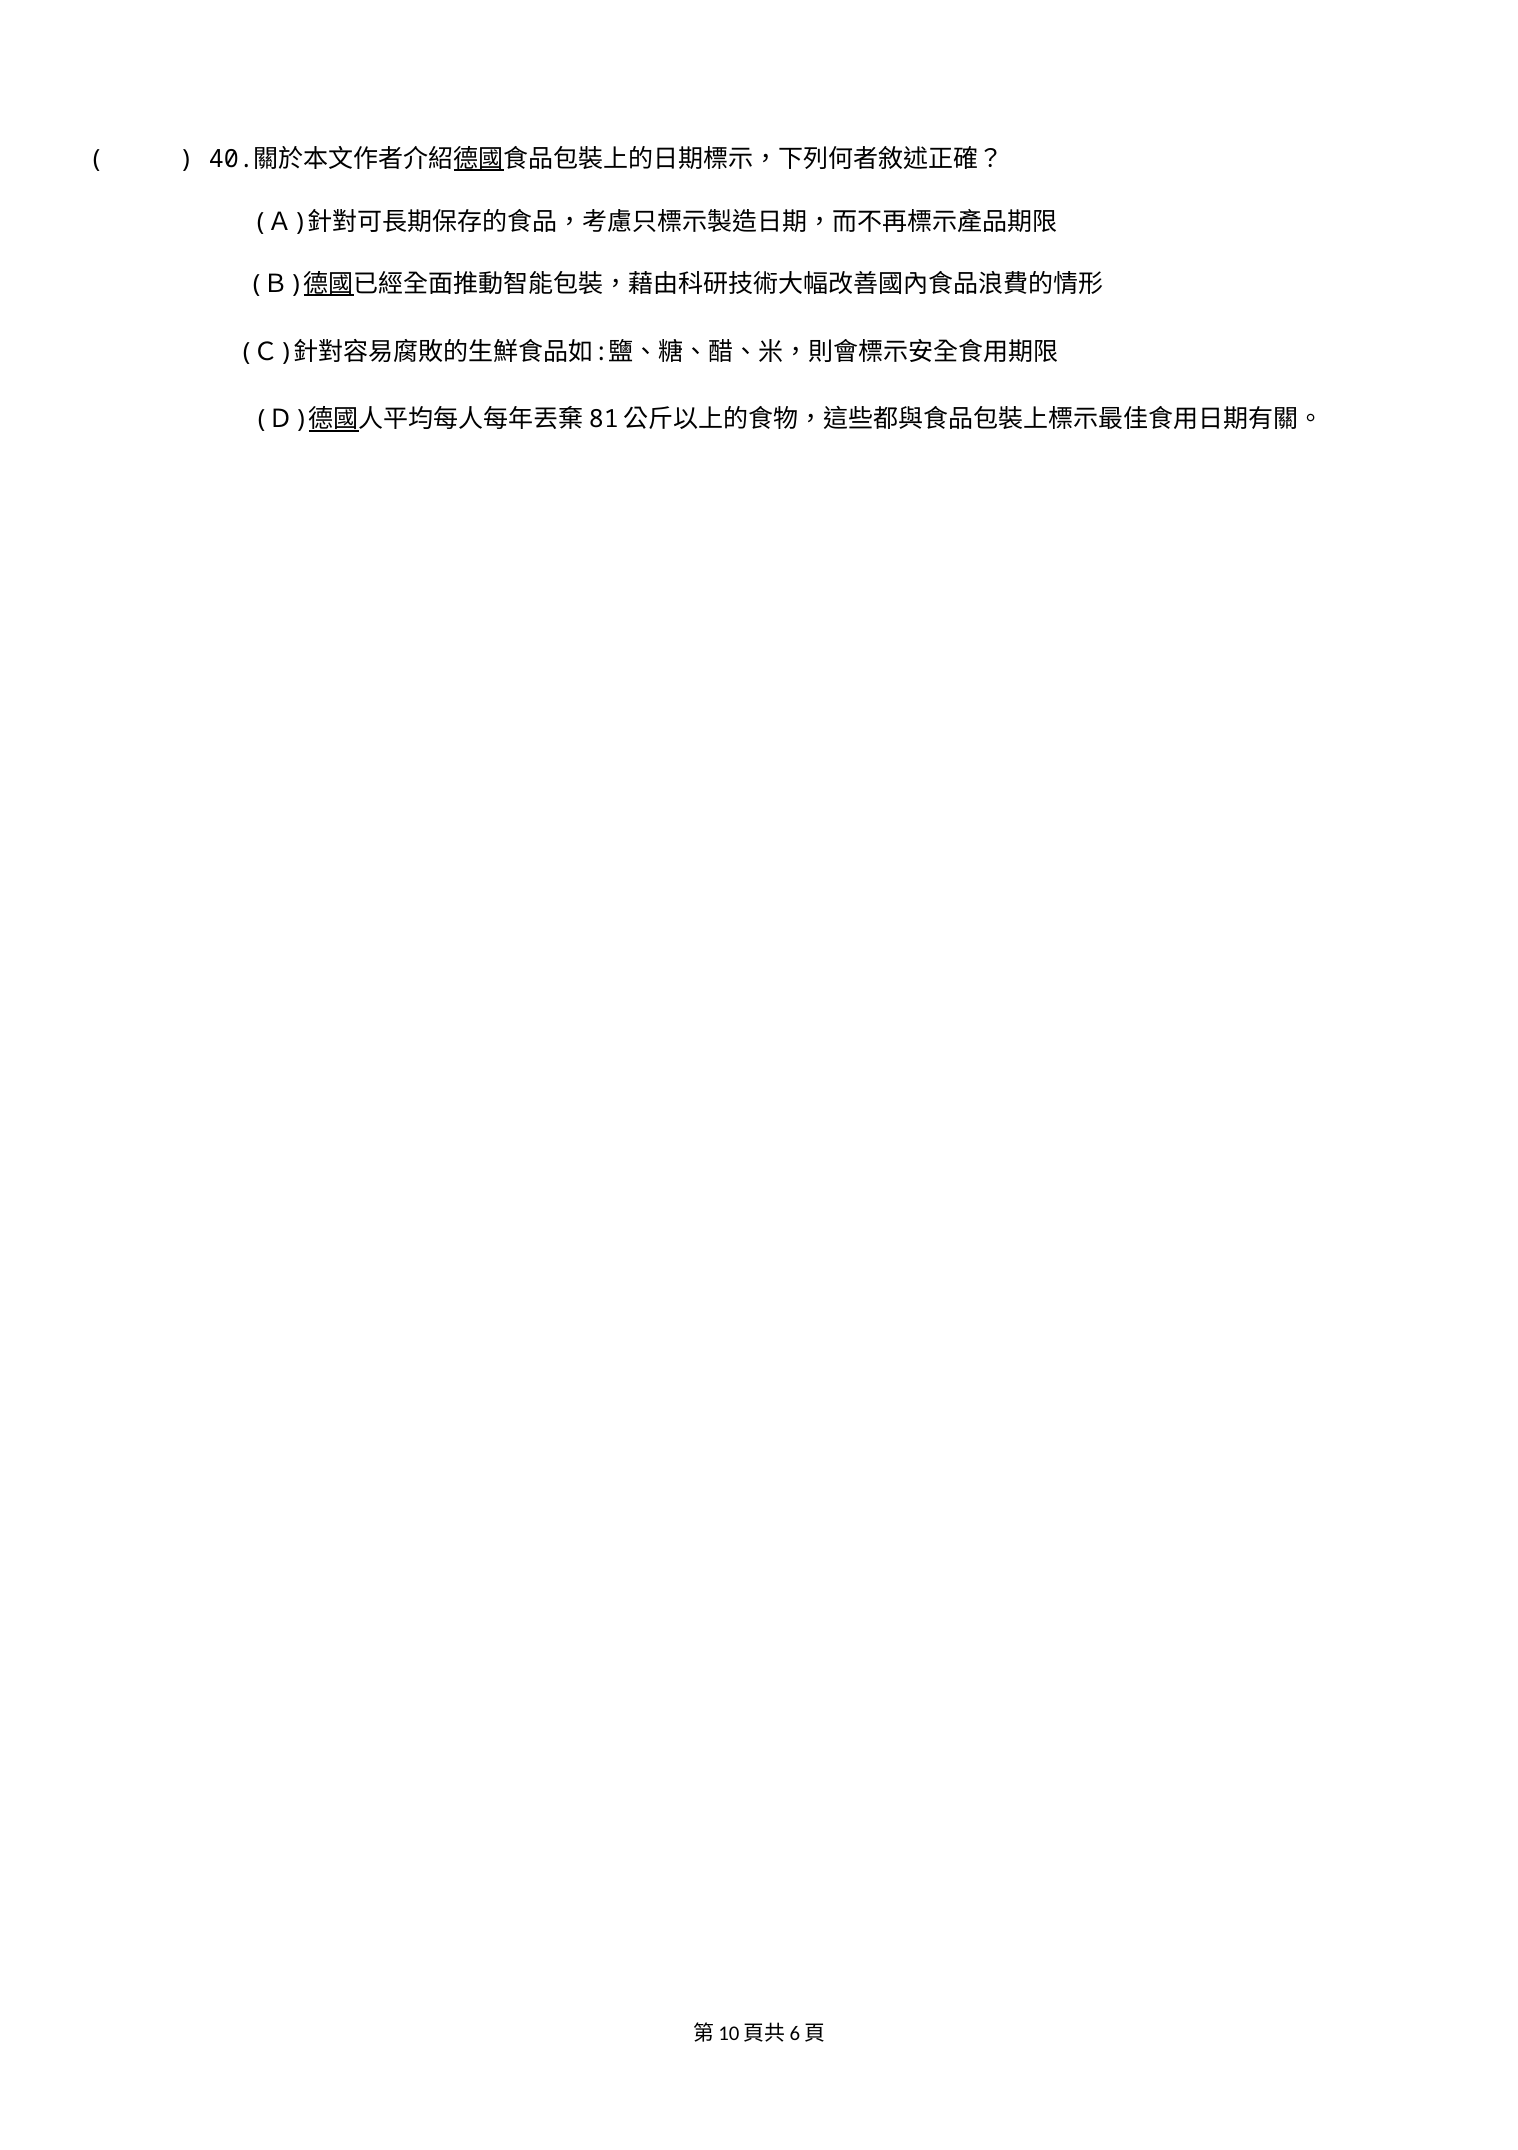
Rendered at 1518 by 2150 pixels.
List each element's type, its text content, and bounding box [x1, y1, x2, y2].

text (Ｄ)德國人平均每人每年丟棄81公斤以上的食物，這些都與食品包裝上標示最佳食用日期有關。 [114, 375, 1429, 438]
text (Ｂ)德國已經全面推動智能包裝，藉由科研技術大幅改善國內食品浪費的情形 [114, 240, 1429, 302]
text (Ｃ)針對容易腐敗的生鮮食品如:鹽、糖、醋、米，則會標示安全食用期限 [114, 308, 1429, 370]
text ( ) 40.關於本文作者介紹德國食品包裝上的日期標示，下列何者敘述正確？ (Ａ)針對可長期保存的食品，考慮只標示製造日期，而不再標示產品期限 [89, 115, 1429, 240]
